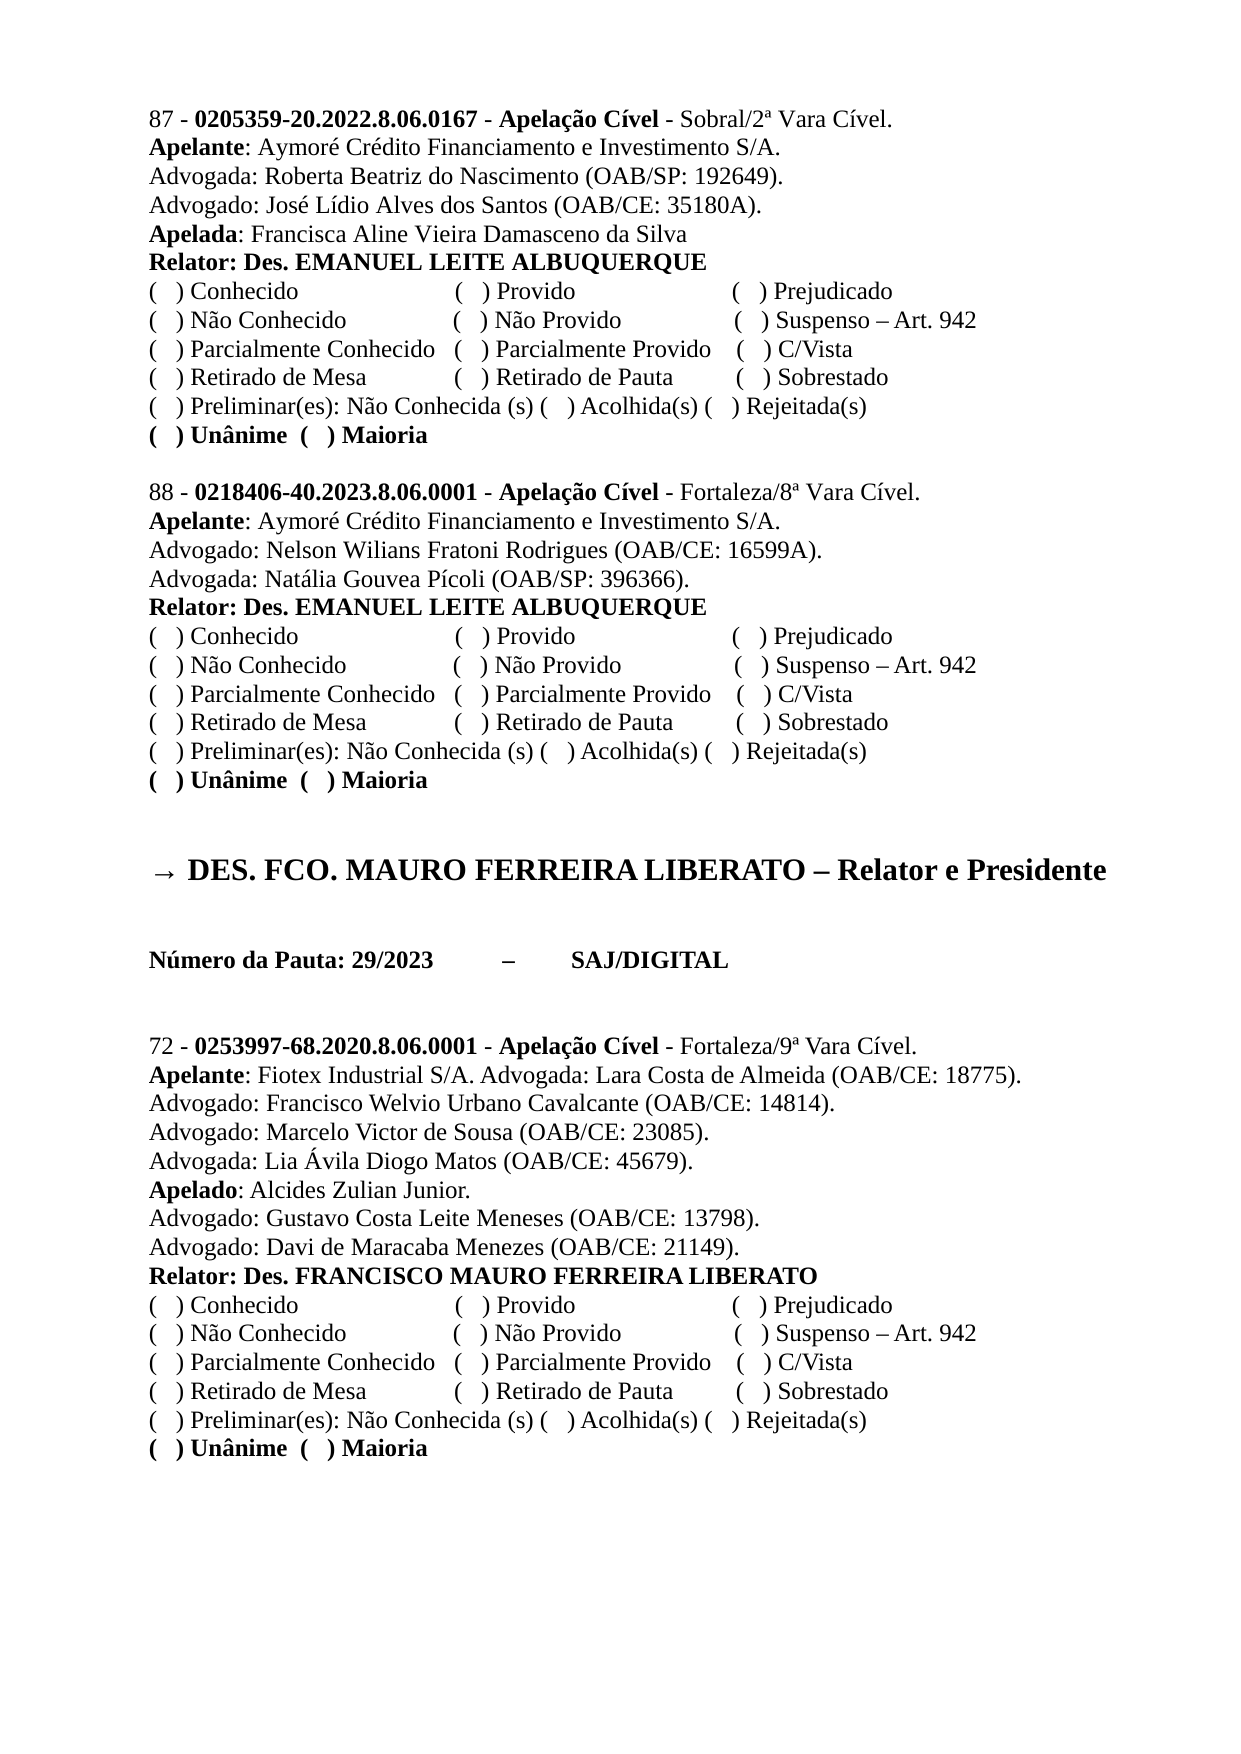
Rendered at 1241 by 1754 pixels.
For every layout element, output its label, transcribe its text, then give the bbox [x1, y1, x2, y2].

text ( ) Parcialmente Conhecido ( ) Parcialmente Provido ( ) C/Vista [148, 679, 1158, 707]
text Advogada: Roberta Beatriz do Nascimento (OAB/SP: 192649). [148, 161, 1141, 190]
text ( ) Unânime ( ) Maioria [148, 765, 1158, 794]
text Apelante: Fiotex Industrial S/A. Advogada: Lara Costa de Almeida (OAB/CE: 18775). [148, 1060, 1141, 1088]
text ( ) Unânime ( ) Maioria [148, 1433, 1158, 1462]
text ( ) Parcialmente Conhecido ( ) Parcialmente Provido ( ) C/Vista [148, 1347, 1158, 1376]
text ( ) Preliminar(es): Não Conhecida (s) ( ) Acolhida(s) ( ) Rejeitada(s) [148, 1405, 1158, 1433]
text ( ) Conhecido ( ) Provido ( ) Prejudicado [148, 1290, 1141, 1318]
text 87 - 0205359-20.2022.8.06.0167 - Apelação Cível - Sobral/2ª Vara Cível. [148, 104, 1141, 132]
text Apelado: Alcides Zulian Junior. [148, 1175, 1141, 1203]
text Número da Pauta: 29/2023 – SAJ/DIGITAL [148, 945, 1141, 973]
text Relator: Des. EMANUEL LEITE ALBUQUERQUE [148, 247, 1141, 276]
text Apelante: Aymoré Crédito Financiamento e Investimento S/A. [148, 506, 1141, 535]
text ( ) Não Conhecido ( ) Não Provido ( ) Suspenso – Art. 942 [148, 305, 1158, 334]
text ( ) Não Conhecido ( ) Não Provido ( ) Suspenso – Art. 942 [148, 1318, 1158, 1347]
text Advogado: Davi de Maracaba Menezes (OAB/CE: 21149). [148, 1232, 1141, 1261]
text Apelante: Aymoré Crédito Financiamento e Investimento S/A. [148, 132, 1141, 161]
text Relator: Des. FRANCISCO MAURO FERREIRA LIBERATO [148, 1261, 1141, 1290]
text ( ) Não Conhecido ( ) Não Provido ( ) Suspenso – Art. 942 [148, 650, 1158, 679]
text Advogado: Gustavo Costa Leite Meneses (OAB/CE: 13798). [148, 1203, 1141, 1232]
text 88 - 0218406-40.2023.8.06.0001 - Apelação Cível - Fortaleza/8ª Vara Cível. [148, 477, 1141, 506]
text ( ) Retirado de Mesa ( ) Retirado de Pauta ( ) Sobrestado [148, 707, 1158, 736]
text ( ) Unânime ( ) Maioria [148, 420, 1158, 449]
text Advogado: Marcelo Victor de Sousa (OAB/CE: 23085). [148, 1117, 1141, 1146]
text ( ) Conhecido ( ) Provido ( ) Prejudicado [148, 621, 1141, 650]
text Apelada: Francisca Aline Vieira Damasceno da Silva [148, 219, 1141, 247]
text Advogado: José Lídio Alves dos Santos (OAB/CE: 35180A). [148, 190, 1141, 219]
text ( ) Conhecido ( ) Provido ( ) Prejudicado [148, 276, 1141, 305]
text 72 - 0253997-68.2020.8.06.0001 - Apelação Cível - Fortaleza/9ª Vara Cível. [148, 1031, 1141, 1060]
text Advogada: Natália Gouvea Pícoli (OAB/SP: 396366). [148, 564, 1141, 592]
text Advogado: Nelson Wilians Fratoni Rodrigues (OAB/CE: 16599A). [148, 535, 1141, 564]
text ( ) Preliminar(es): Não Conhecida (s) ( ) Acolhida(s) ( ) Rejeitada(s) [148, 391, 1158, 420]
text ( ) Preliminar(es): Não Conhecida (s) ( ) Acolhida(s) ( ) Rejeitada(s) [148, 736, 1158, 765]
text Advogada: Lia Ávila Diogo Matos (OAB/CE: 45679). [148, 1146, 1141, 1175]
text Relator: Des. EMANUEL LEITE ALBUQUERQUE [148, 592, 1141, 621]
text ( ) Parcialmente Conhecido ( ) Parcialmente Provido ( ) C/Vista [148, 334, 1158, 362]
text ( ) Retirado de Mesa ( ) Retirado de Pauta ( ) Sobrestado [148, 362, 1158, 391]
text Advogado: Francisco Welvio Urbano Cavalcante (OAB/CE: 14814). [148, 1088, 1141, 1117]
text → DES. FCO. MAURO FERREIRA LIBERATO – Relator e Presidente [148, 851, 1141, 887]
text ( ) Retirado de Mesa ( ) Retirado de Pauta ( ) Sobrestado [148, 1376, 1158, 1405]
